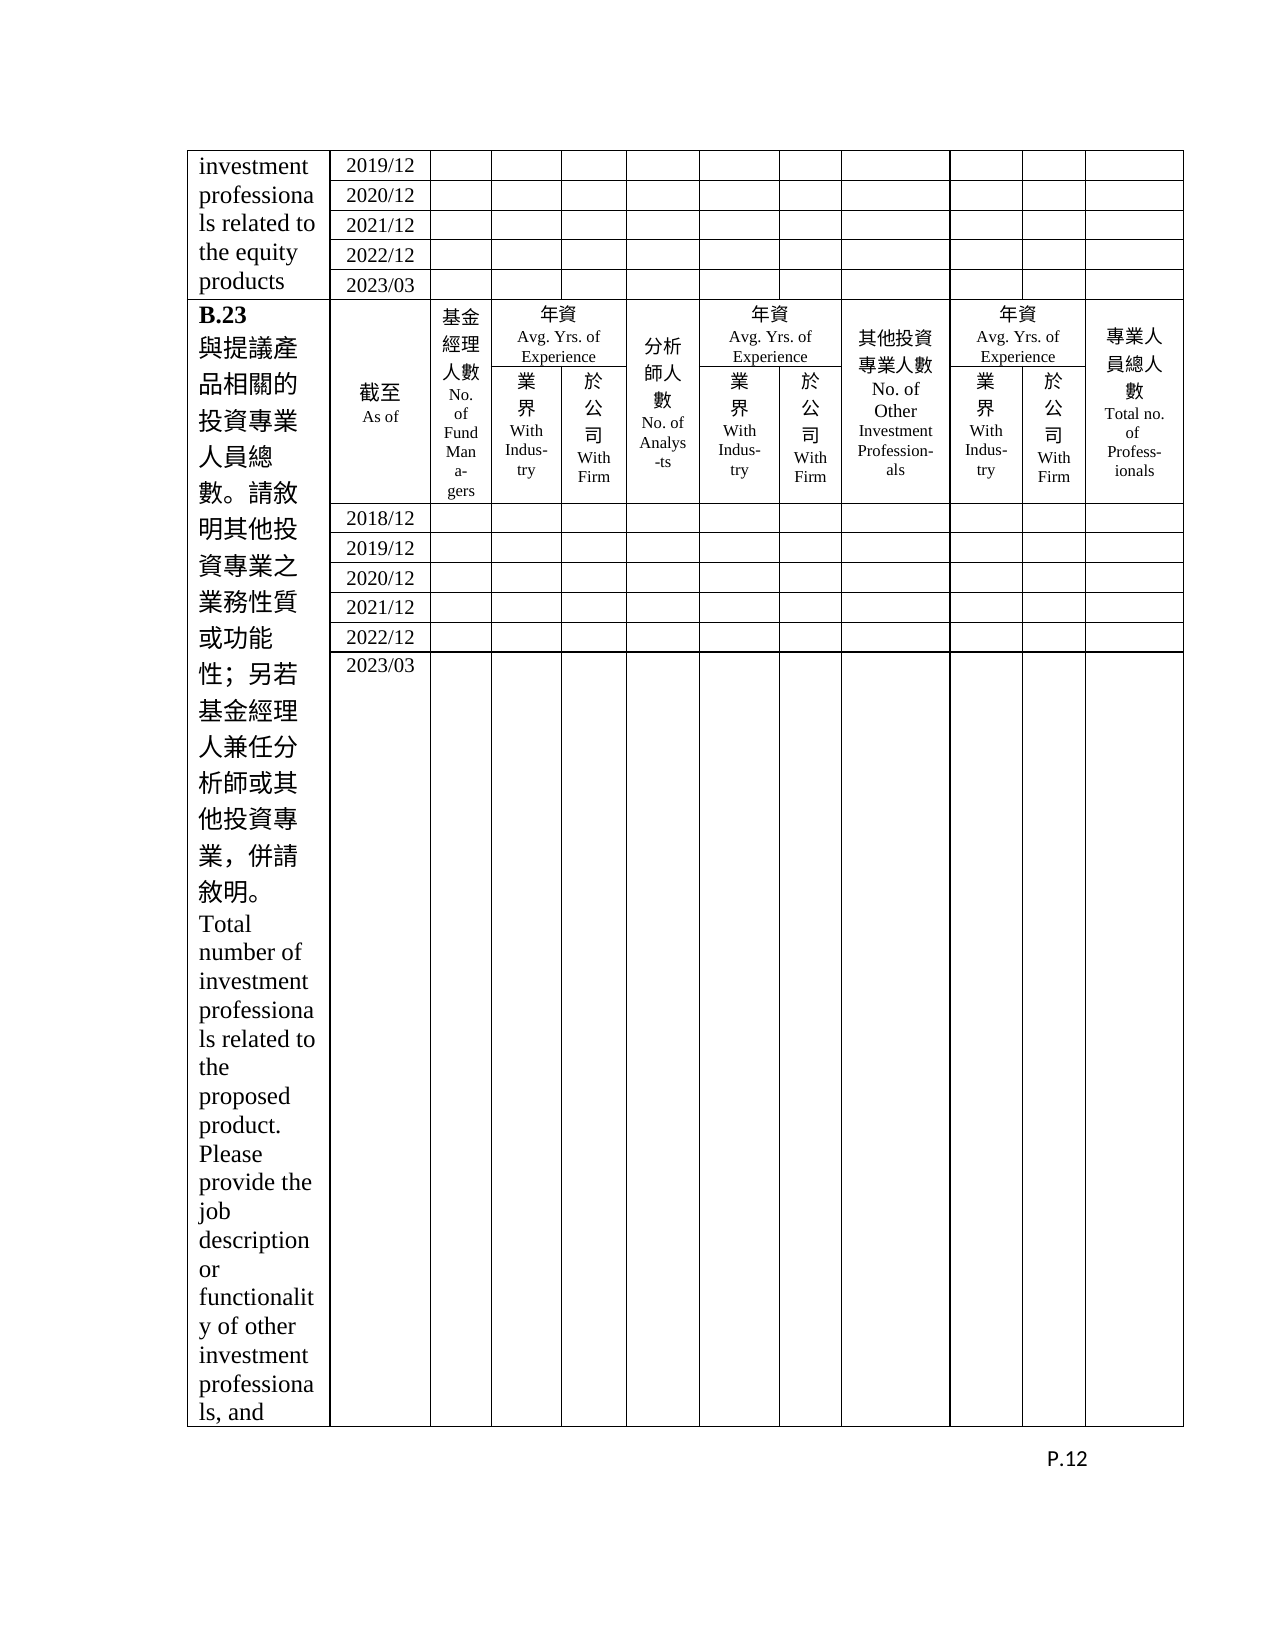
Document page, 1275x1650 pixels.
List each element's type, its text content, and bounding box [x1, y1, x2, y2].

table_cell [562, 533, 626, 562]
table_cell [1086, 211, 1183, 239]
table_cell [562, 623, 626, 651]
table_cell [842, 563, 949, 592]
table_cell [562, 151, 626, 180]
table_cell [1023, 563, 1085, 592]
table_cell [951, 181, 1022, 209]
table_cell [951, 240, 1022, 269]
table_cell [780, 270, 841, 299]
table_cell [780, 593, 841, 622]
table_cell [1086, 151, 1183, 180]
table_cell [627, 593, 699, 622]
table_cell [842, 181, 949, 209]
table_cell [492, 151, 561, 180]
table_cell [780, 181, 841, 209]
table_cell [1023, 593, 1085, 622]
table_cell [951, 270, 1022, 299]
table_cell 年資 Avg. Yrs. of Experience [492, 300, 626, 366]
table_cell [562, 504, 626, 532]
table_cell [431, 240, 491, 269]
table_cell [431, 181, 491, 209]
table_cell 業 界 With Indus-try [492, 367, 561, 502]
table_cell 年資 Avg. Yrs. of Experience [700, 300, 841, 366]
table_cell [1023, 240, 1085, 269]
table_cell [700, 653, 779, 1426]
table_cell [492, 563, 561, 592]
table_cell [1023, 211, 1085, 239]
table_cell [1023, 181, 1085, 209]
table_cell [431, 593, 491, 622]
table_cell [431, 504, 491, 532]
table_cell [951, 533, 1022, 562]
table_cell [780, 211, 841, 239]
table_cell [562, 653, 626, 1426]
table_cell [562, 240, 626, 269]
table_cell [627, 211, 699, 239]
table_cell [842, 653, 949, 1426]
table_cell [492, 270, 561, 299]
table_cell 2020/12 [331, 563, 430, 592]
table_cell 2021/12 [331, 593, 430, 622]
table_cell 專業人員總人數 Total no. of Profess-ionals [1086, 300, 1183, 502]
table_cell 其他投資專業人數 No. of Other Investment Profession-als [842, 300, 949, 502]
table_cell [951, 151, 1022, 180]
table_cell [562, 211, 626, 239]
table_cell [700, 593, 779, 622]
table_cell [627, 623, 699, 651]
table_cell [431, 623, 491, 651]
table_cell 截至 As of [331, 300, 430, 502]
table_cell [627, 270, 699, 299]
table_cell [1023, 151, 1085, 180]
table_cell 2022/12 [331, 623, 430, 651]
table_cell 2018/12 [331, 504, 430, 532]
table_cell [492, 240, 561, 269]
table_cell [700, 151, 779, 180]
table_cell [780, 653, 841, 1426]
table_cell 2023/03 [331, 653, 430, 1426]
table_cell 2022/12 [331, 240, 430, 269]
table_cell [700, 240, 779, 269]
table_cell [1086, 593, 1183, 622]
table_cell [492, 593, 561, 622]
table_cell [842, 593, 949, 622]
table_cell [700, 270, 779, 299]
table_cell [1086, 623, 1183, 651]
table_cell [492, 533, 561, 562]
table_cell [431, 533, 491, 562]
table_cell [1023, 504, 1085, 532]
table_cell [492, 504, 561, 532]
table_cell 年資 Avg. Yrs. of Experience [951, 300, 1085, 366]
table_cell [700, 504, 779, 532]
table_cell [431, 270, 491, 299]
table_cell [431, 151, 491, 180]
table_cell 2019/12 [331, 151, 430, 180]
table_cell [1086, 240, 1183, 269]
table_cell [1023, 653, 1085, 1426]
table_cell [431, 211, 491, 239]
table_cell [700, 623, 779, 651]
table_cell [1086, 533, 1183, 562]
table_cell [1023, 623, 1085, 651]
table_cell [492, 653, 561, 1426]
table_cell 於 公 司 With Firm [780, 367, 841, 502]
table_cell 業 界 With Indus-try [951, 367, 1022, 502]
table_cell [842, 504, 949, 532]
table_cell [562, 270, 626, 299]
table_cell [1023, 270, 1085, 299]
table_cell [780, 240, 841, 269]
table_cell [627, 533, 699, 562]
table_cell [1086, 181, 1183, 209]
table_cell [562, 181, 626, 209]
table_cell 基金經理人數 No. of Fund Mana-gers [431, 300, 491, 502]
table_cell [431, 653, 491, 1426]
table_cell 2020/12 [331, 181, 430, 209]
table_cell [780, 151, 841, 180]
table_cell [780, 504, 841, 532]
table_cell [700, 563, 779, 592]
table_cell [627, 504, 699, 532]
table_cell 於 公 司 With Firm [562, 367, 626, 502]
table_cell [842, 240, 949, 269]
table_cell [780, 563, 841, 592]
table_cell [842, 533, 949, 562]
table_cell 2021/12 [331, 211, 430, 239]
table_cell [627, 181, 699, 209]
table_cell 分析師人數 No. of Analys-ts [627, 300, 699, 502]
table_cell [780, 623, 841, 651]
table_cell [1086, 563, 1183, 592]
table_cell [562, 563, 626, 592]
table_cell [700, 533, 779, 562]
table_cell [842, 211, 949, 239]
table_cell [1086, 653, 1183, 1426]
table_cell [951, 623, 1022, 651]
table_cell [492, 211, 561, 239]
table_cell [951, 504, 1022, 532]
table_cell [1086, 504, 1183, 532]
table_cell [627, 240, 699, 269]
table_cell [842, 270, 949, 299]
table_cell [842, 623, 949, 651]
table_cell [700, 211, 779, 239]
table_cell [951, 563, 1022, 592]
table_cell 與提議產品相關的投資專業人員總數。請敘明其他投資專業之業務性質或功能性；另若基金經理人兼任分析師或其他投資專業，併請敘明。 Total number of investment professionals related to the proposed product. Please provide the job description or functionality of other investment professionals, and [188, 300, 329, 1426]
table_cell [1023, 533, 1085, 562]
table_cell [627, 563, 699, 592]
table_cell [492, 623, 561, 651]
table_cell [1086, 270, 1183, 299]
table_cell [700, 181, 779, 209]
table_cell [780, 533, 841, 562]
table_cell investment professionals related to the equity products [188, 151, 329, 299]
table_cell [951, 211, 1022, 239]
table_cell [951, 653, 1022, 1426]
table_cell [492, 181, 561, 209]
table_cell 於 公 司 With Firm [1023, 367, 1085, 502]
table_cell [951, 593, 1022, 622]
table_cell 2023/03 [331, 270, 430, 299]
table_cell [627, 653, 699, 1426]
table_cell [431, 563, 491, 592]
table_cell 業 界 With Indus-try [700, 367, 779, 502]
table_cell [562, 593, 626, 622]
table_cell [842, 151, 949, 180]
table_cell [627, 151, 699, 180]
table_cell 2019/12 [331, 533, 430, 562]
